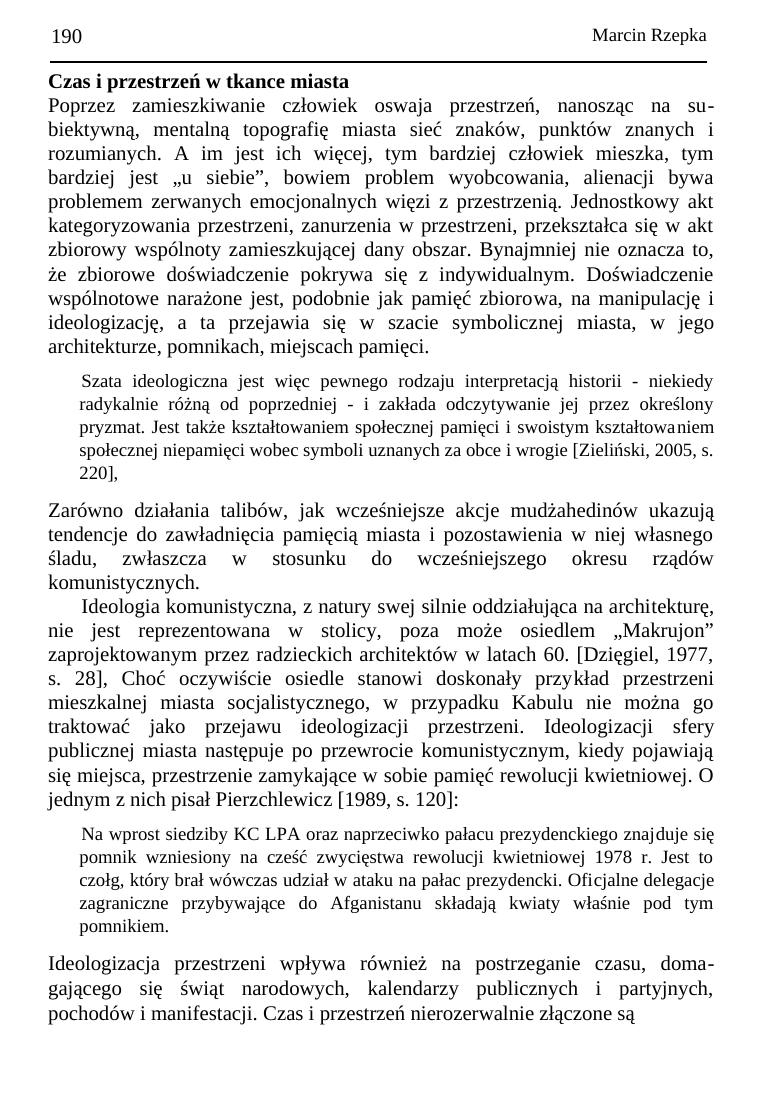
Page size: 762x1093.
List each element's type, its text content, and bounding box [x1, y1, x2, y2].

text Poprzez zamieszkiwanie człowiek oswaja przestrzeń, nanosząc na su­biektywną, mentalną topografię miasta sieć znaków, punktów znanych i rozumianych. A im jest ich więcej, tym bardziej człowiek mieszka, tym bardziej jest „u siebie”, bowiem problem wyobcowania, alienacji bywa problemem zerwanych emocjonalnych więzi z przestrzenią. Jednostkowy akt kategoryzowania przestrzeni, zanurzenia w przestrzeni, przekształca się w akt zbiorowy wspólnoty zamieszkującej dany obszar. Bynajmniej nie oznacza to, że zbiorowe doświadczenie pokrywa się z indywidualnym. Doświadczenie wspólnotowe narażone jest, podobnie jak pamięć zbioro­wa, na manipulację i ideologizację, a ta przejawia się w szacie symbolicz­nej miasta, w jego architekturze, pomnikach, miejscach pamięci. [48, 93, 714, 358]
subtitle Czas i przestrzeń w tkance miasta [48, 69, 714, 93]
text Ideologizacja przestrzeni wpływa również na postrzeganie czasu, doma­gającego się świąt narodowych, kalendarzy publicznych i partyjnych, pochodów i manifestacji. Czas i przestrzeń nierozerwalnie złączone są [48, 951, 714, 1025]
text Szata ideologiczna jest więc pewnego rodzaju interpretacją historii - niekiedy radykalnie różną od poprzedniej - i zakłada odczytywanie jej przez określony pryzmat. Jest także kształtowaniem społecznej pamięci i swoistym kształtowa­niem społecznej niepamięci wobec symboli uznanych za obce i wrogie [Zieliński, 2005, s. 220], [79, 370, 714, 484]
text Na wprost siedziby KC LPA oraz naprzeciwko pałacu prezydenckiego znaj­duje się pomnik wzniesiony na cześć zwycięstwa rewolucji kwietniowej 1978 r. Jest to czołg, który brał wówczas udział w ataku na pałac prezydencki. Ofi­cjalne delegacje zagraniczne przybywające do Afganistanu składają kwiaty właśnie pod tym pomnikiem. [79, 823, 714, 937]
text Zarówno działania talibów, jak wcześniejsze akcje mudżahedinów uka­zują tendencje do zawładnięcia pamięcią miasta i pozostawienia w niej własnego śladu, zwłaszcza w stosunku do wcześniejszego okresu rządów komunistycznych. [48, 498, 714, 594]
text Ideologia komunistyczna, z natury swej silnie oddziałująca na archi­tekturę, nie jest reprezentowana w stolicy, poza może osiedlem „Makrujon” zaprojektowanym przez radzieckich architektów w latach 60. [Dzięgiel, 1977, s. 28], Choć oczywiście osiedle stanowi doskonały przy­kład przestrzeni mieszkalnej miasta socjalistycznego, w przypadku Kabulu nie można go traktować jako przejawu ideologizacji przestrzeni. Ideologi­zacji sfery publicznej miasta następuje po przewrocie komunistycznym, kiedy pojawiają się miejsca, przestrzenie zamykające w sobie pamięć rewolucji kwietniowej. O jednym z nich pisał Pierzchlewicz [1989, s. 120]: [48, 594, 714, 811]
text 190 [51, 24, 84, 48]
text Marcin Rzepka [592, 23, 712, 45]
